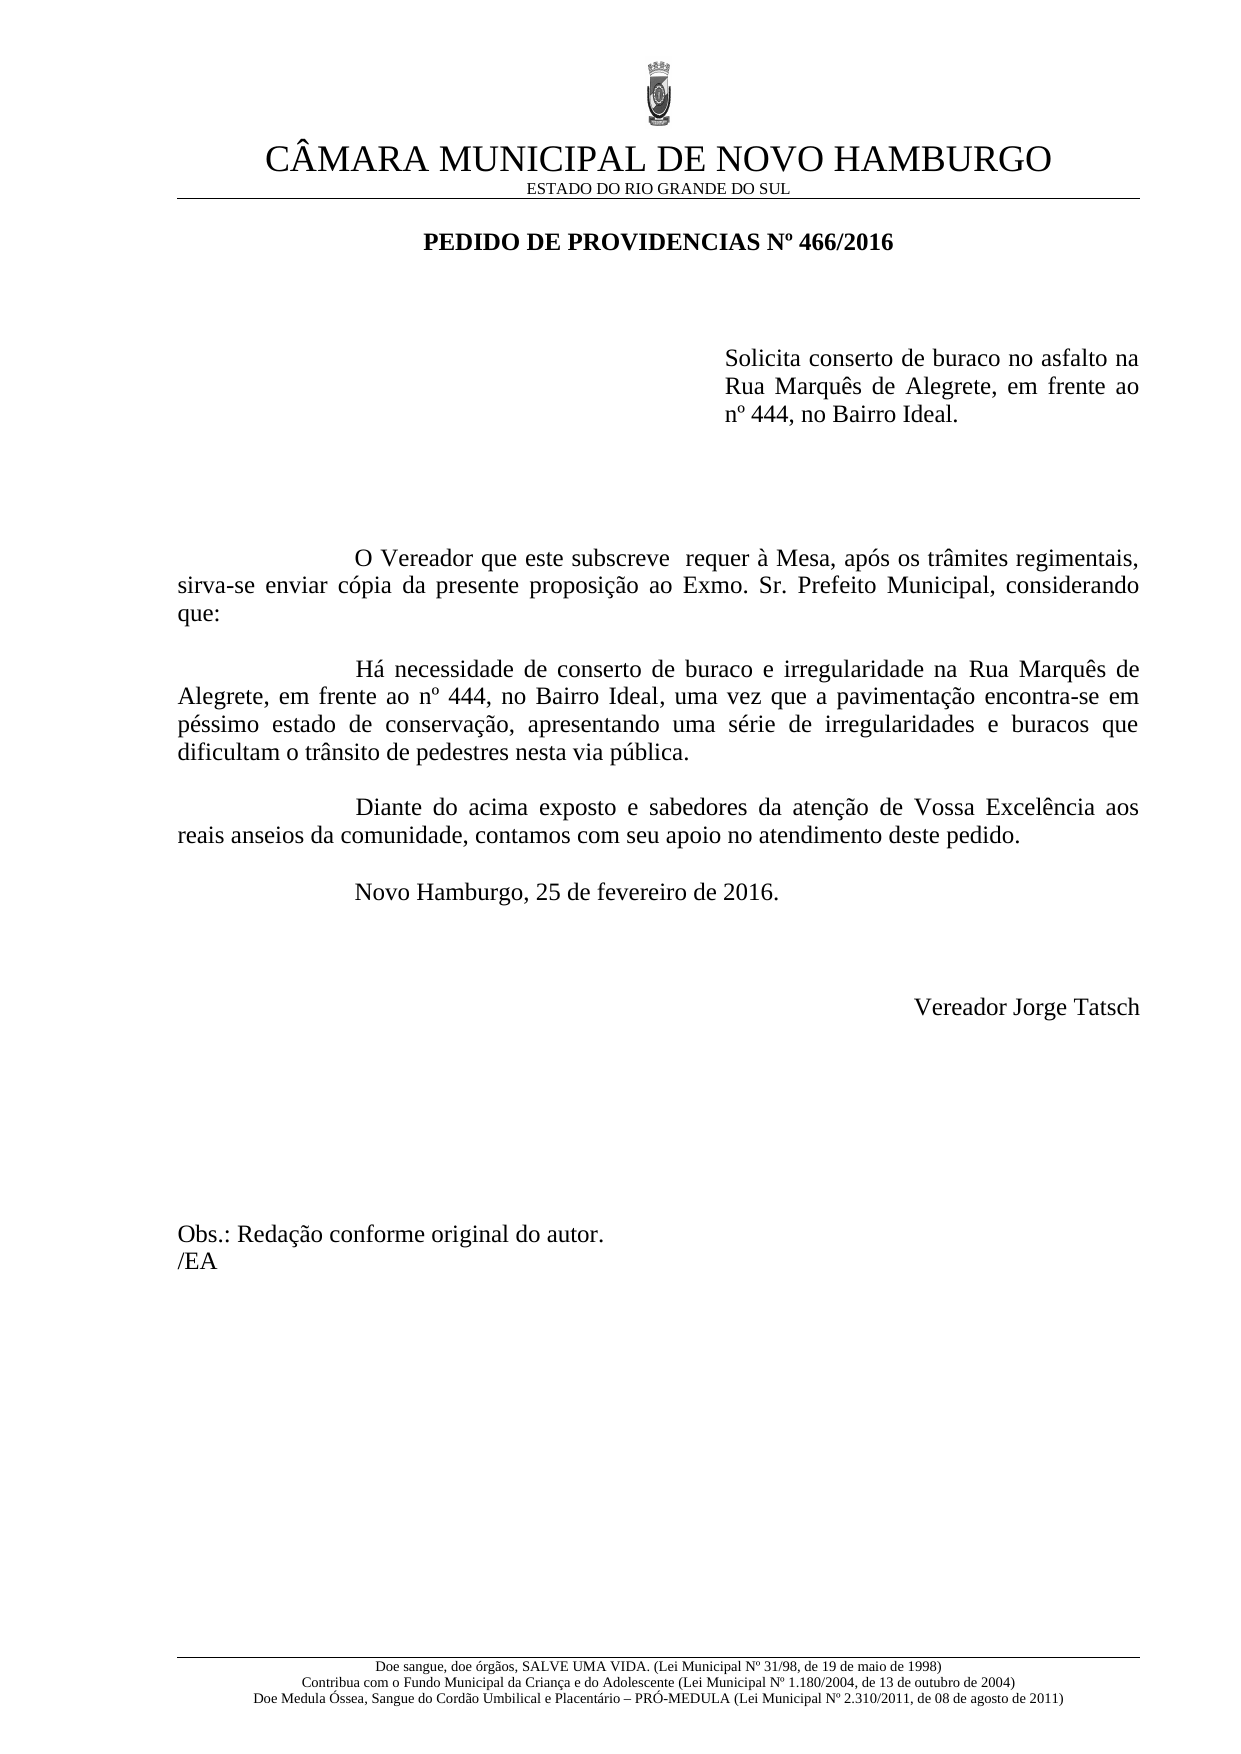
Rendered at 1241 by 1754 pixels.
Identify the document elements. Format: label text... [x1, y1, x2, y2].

text Novo Hamburgo, 25 de fevereiro de 2016. [177, 878, 1140, 906]
text Vereador Jorge Tatsch [177, 993, 1140, 1020]
text Diante do acima exposto e sabedores da atenção de Vossa Excelência aos reais anseios da comunidade, contamos com seu apoio no atendimento deste pedido. [177, 793, 1140, 849]
text /EA [177, 1247, 1140, 1275]
list Solicita conserto de buraco no asfalto na Rua Marquês de Alegrete, em frente ao nº 444, no Bairro Ideal. [687, 344, 1140, 428]
text O Vereador que este subscreve requer à Mesa, após os trâmites regimentais, sirva-se enviar cópia da presente proposição ao Exmo. Sr. Prefeito Municipal, considerando que: [177, 544, 1140, 627]
text Obs.: Redação conforme original do autor. [177, 1220, 1140, 1247]
text Há necessidade de conserto de buraco e irregularidade na Rua Marquês de Alegrete, em frente ao nº 444, no Bairro Ideal, uma vez que a pavimentação encontra-se em péssimo estado de conservação, apresentando uma série de irregularidades e buracos que dificultam o trânsito de pedestres nesta via pública. [177, 655, 1140, 766]
text PEDIDO DE PROVIDENCIAS Nº 466/2016 [177, 228, 1140, 256]
